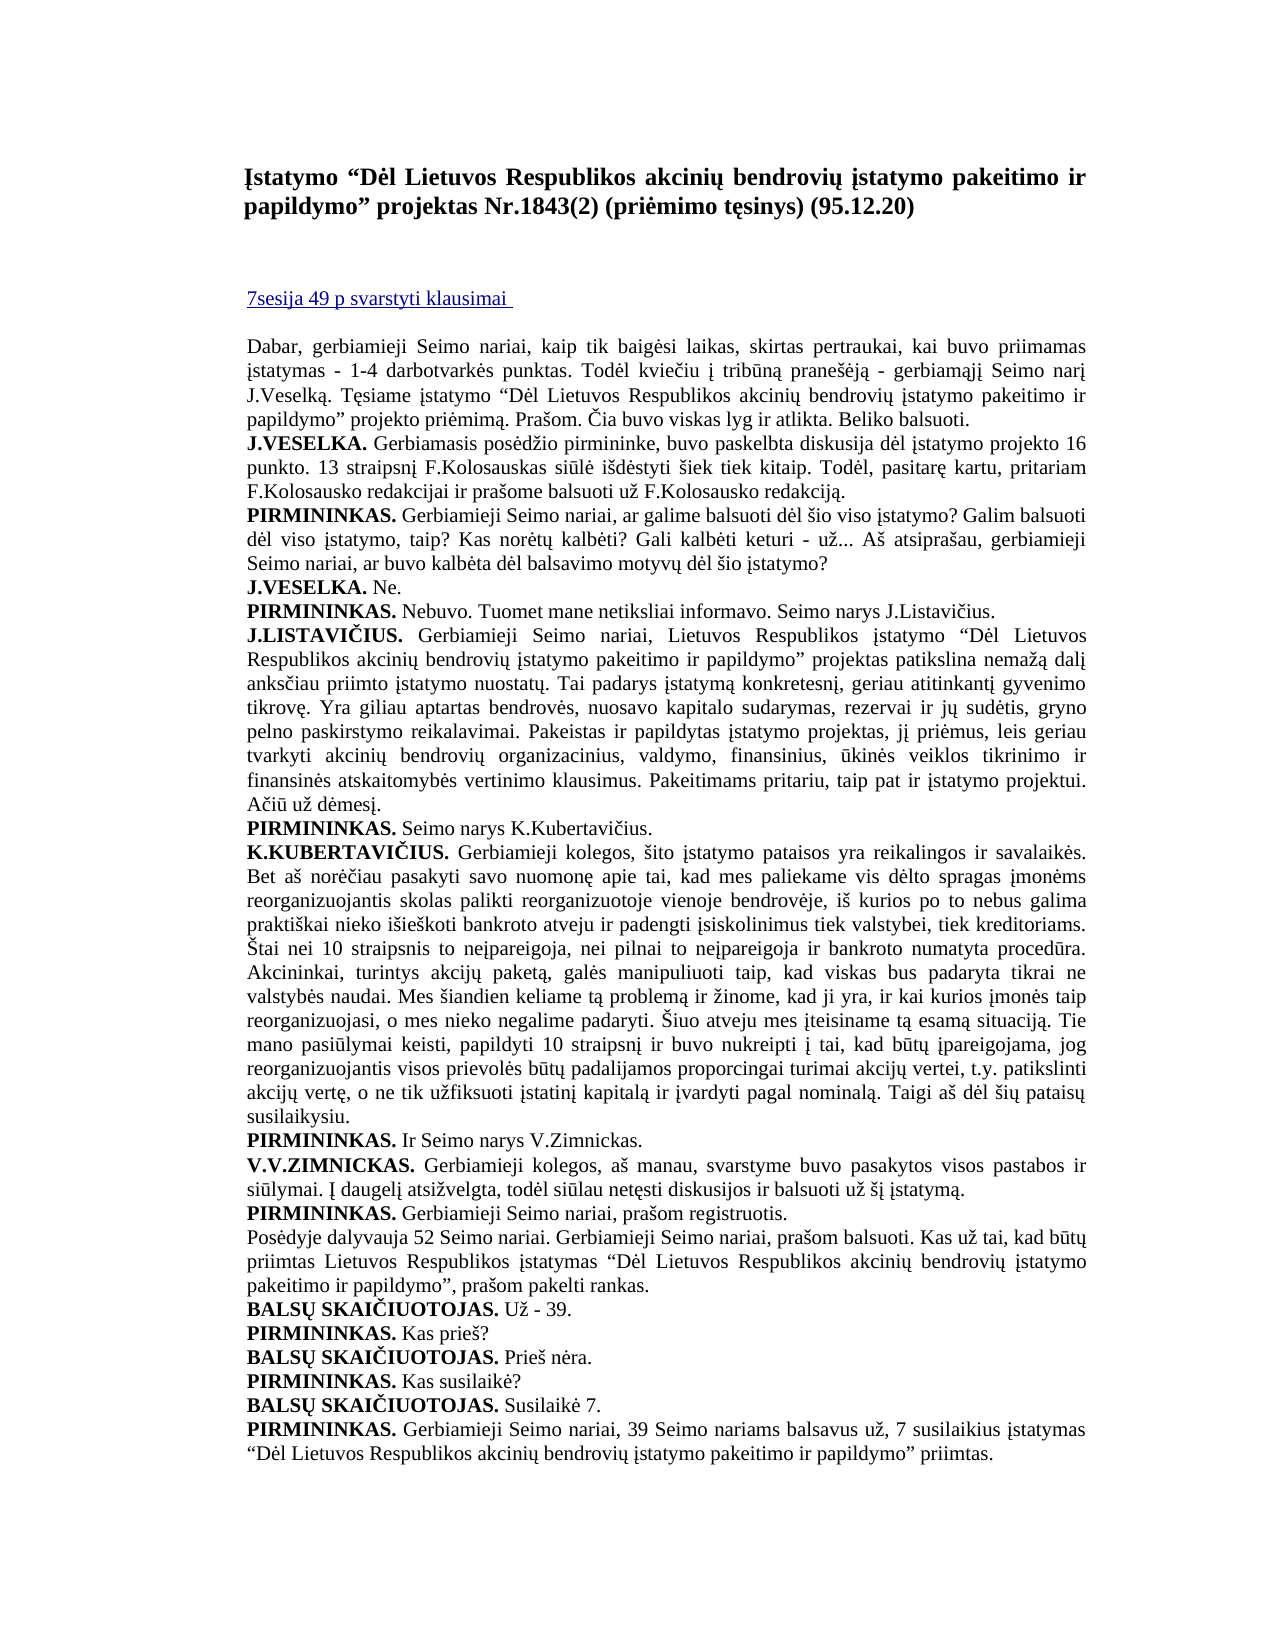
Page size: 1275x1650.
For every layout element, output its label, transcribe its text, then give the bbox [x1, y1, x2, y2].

text PIRMININKAS. Gerbiamieji Seimo nariai, ar galime balsuoti dėl šio viso įstatymo? Galim balsuoti dėl viso įstatymo, taip? Kas norėtų kalbėti? Gali kalbėti keturi - už... Aš atsiprašau, gerbiamieji Seimo nariai, ar buvo kalbėta dėl balsavimo motyvų dėl šio įstatymo? [247, 503, 1087, 575]
text BALSŲ SKAIČIUOTOJAS. Už - 39. [247, 1297, 1087, 1321]
text PIRMININKAS. Kas susilaikė? [247, 1369, 1087, 1393]
text K.KUBERTAVIČIUS. Gerbiamieji kolegos, šito įstatymo pataisos yra reikalingos ir savalaikės. Bet aš norėčiau pasakyti savo nuomonę apie tai, kad mes paliekame vis dėlto spragas įmonėms reorganizuojantis skolas palikti reorganizuotoje vienoje bendrovėje, iš kurios po to nebus galima praktiškai nieko išieškoti bankroto atveju ir padengti įsiskolinimus tiek valstybei, tiek kreditoriams. Štai nei 10 straipsnis to neįpareigoja, nei pilnai to neįpareigoja ir bankroto numatyta procedūra. Akcininkai, turintys akcijų paketą, galės manipuliuoti taip, kad viskas bus padaryta tikrai ne valstybės naudai. Mes šiandien keliame tą problemą ir žinome, kad ji yra, ir kai kurios įmonės taip reorganizuojasi, o mes nieko negalime padaryti. Šiuo atveju mes įteisiname tą esamą situaciją. Tie mano pasiūlymai keisti, papildyti 10 straipsnį ir buvo nukreipti į tai, kad būtų įpareigojama, jog reorganizuojantis visos prievolės būtų padalijamos proporcingai turimai akcijų vertei, t.y. patikslinti akcijų vertę, o ne tik užfiksuoti įstatinį kapitalą ir įvardyti pagal nominalą. Taigi aš dėl šių pataisų susilaikysiu. [247, 840, 1087, 1128]
text Dabar, gerbiamieji Seimo nariai, kaip tik baigėsi laikas, skirtas pertraukai, kai buvo priimamas įstatymas - 1-4 darbotvarkės punktas. Todėl kviečiu į tribūną pranešėją - gerbiamąjį Seimo narį J.Veselką. Tęsiame įstatymo “Dėl Lietuvos Respublikos akcinių bendrovių įstatymo pakeitimo ir papildymo” projekto priėmimą. Prašom. Čia buvo viskas lyg ir atlikta. Beliko balsuoti. [247, 334, 1087, 431]
text PIRMININKAS. Nebuvo. Tuomet mane netiksliai informavo. Seimo narys J.Listavičius. [247, 599, 1087, 623]
text J.VESELKA. Ne. [247, 575, 1087, 599]
text PIRMININKAS. Gerbiamieji Seimo nariai, prašom registruotis. [247, 1201, 1087, 1225]
text PIRMININKAS. Kas prieš? [247, 1321, 1087, 1345]
text 7sesija 49 p svarstyti klausimai [247, 286, 1087, 310]
text BALSŲ SKAIČIUOTOJAS. Prieš nėra. [247, 1345, 1087, 1369]
text BALSŲ SKAIČIUOTOJAS. Susilaikė 7. [247, 1393, 1087, 1417]
text Posėdyje dalyvauja 52 Seimo nariai. Gerbiamieji Seimo nariai, prašom balsuoti. Kas už tai, kad būtų priimtas Lietuvos Respublikos įstatymas “Dėl Lietuvos Respublikos akcinių bendrovių įstatymo pakeitimo ir papildymo”, prašom pakelti rankas. [247, 1225, 1087, 1297]
text PIRMININKAS. Seimo narys K.Kubertavičius. [247, 816, 1087, 840]
text PIRMININKAS. Gerbiamieji Seimo nariai, 39 Seimo nariams balsavus už, 7 susilaikius įstatymas “Dėl Lietuvos Respublikos akcinių bendrovių įstatymo pakeitimo ir papildymo” priimtas. [247, 1417, 1087, 1465]
text J.LISTAVIČIUS. Gerbiamieji Seimo nariai, Lietuvos Respublikos įstatymo “Dėl Lietuvos Respublikos akcinių bendrovių įstatymo pakeitimo ir papildymo” projektas patikslina nemažą dalį anksčiau priimto įstatymo nuostatų. Tai padarys įstatymą konkretesnį, geriau atitinkantį gyvenimo tikrovę. Yra giliau aptartas bendrovės, nuosavo kapitalo sudarymas, rezervai ir jų sudėtis, gryno pelno paskirstymo reikalavimai. Pakeistas ir papildytas įstatymo projektas, jį priėmus, leis geriau tvarkyti akcinių bendrovių organizacinius, valdymo, finansinius, ūkinės veiklos tikrinimo ir finansinės atskaitomybės vertinimo klausimus. Pakeitimams pritariu, taip pat ir įstatymo projektui. Ačiū už dėmesį. [247, 623, 1087, 816]
text J.VESELKA. Gerbiamasis posėdžio pirmininke, buvo paskelbta diskusija dėl įstatymo projekto 16 punkto. 13 straipsnį F.Kolosauskas siūlė išdėstyti šiek tiek kitaip. Todėl, pasitarę kartu, pritariam F.Kolosausko redakcijai ir prašome balsuoti už F.Kolosausko redakciją. [247, 431, 1087, 503]
text V.V.ZIMNICKAS. Gerbiamieji kolegos, aš manau, svarstyme buvo pasakytos visos pastabos ir siūlymai. Į daugelį atsižvelgta, todėl siūlau netęsti diskusijos ir balsuoti už šį įstatymą. [247, 1152, 1087, 1201]
text Įstatymo “Dėl Lietuvos Respublikos akcinių bendrovių įstatymo pakeitimo ir papildymo” projektas Nr.1843(2) (priėmimo tęsinys) (95.12.20) [244, 162, 1087, 220]
text PIRMININKAS. Ir Seimo narys V.Zimnickas. [247, 1128, 1087, 1152]
